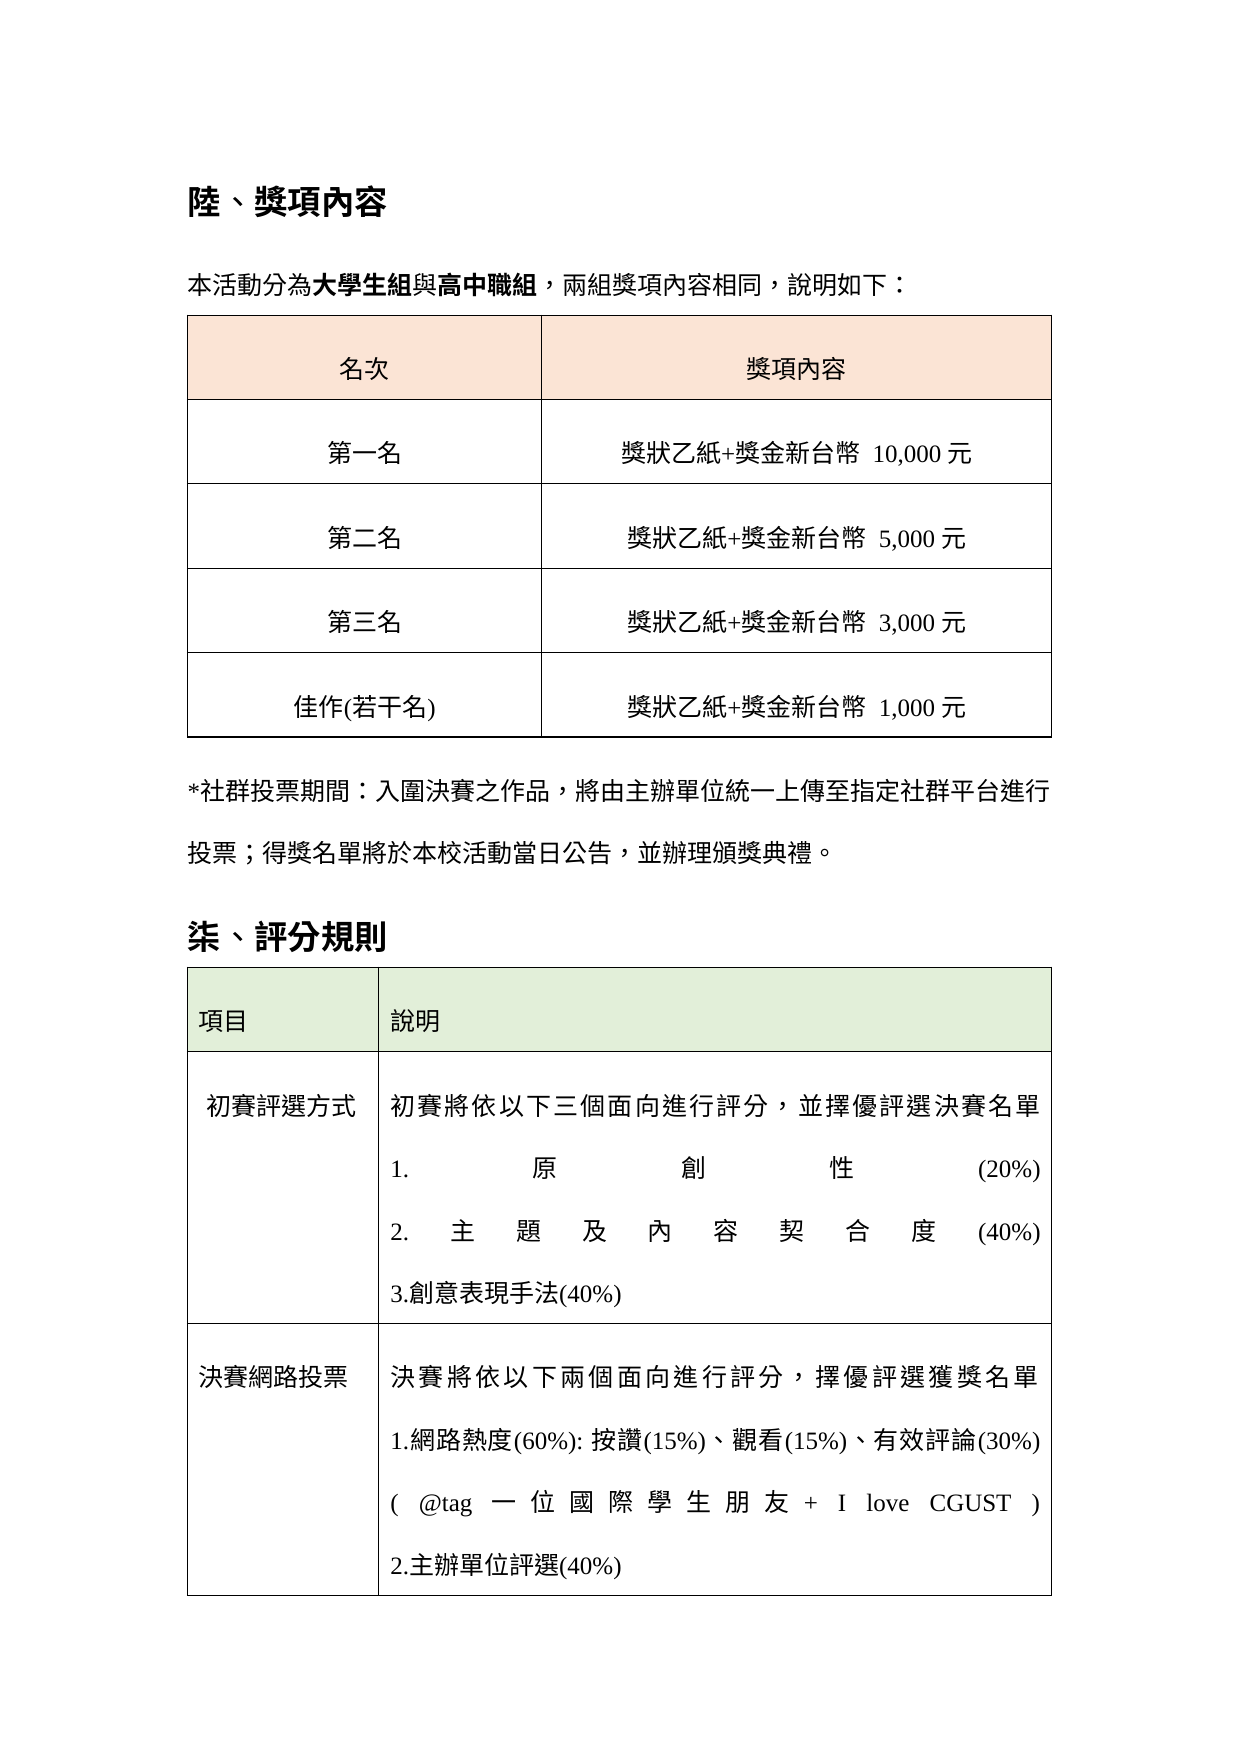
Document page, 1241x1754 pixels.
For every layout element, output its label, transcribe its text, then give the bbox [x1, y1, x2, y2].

table_cell 第一名 [188, 400, 541, 483]
table_header 項目 [188, 968, 378, 1051]
table_header 獎項內容 [542, 316, 1051, 399]
text 陸、獎項內容 [187, 158, 1053, 221]
text *社群投票期間：入圍決賽之作品，將由主辦單位統一上傳至指定社群平台進行投票；得獎名單將於本校活動當日公告，並辦理頒獎典禮。 [187, 748, 1053, 873]
table_cell 初賽將依以下三個面向進行評分，並擇優評選決賽名單 1.原創性(20%) 2.主題及內容契合度(40%) 3.創意表現手法(40%) [379, 1052, 1051, 1323]
table_cell 獎狀乙紙+獎金新台幣 5,000 元 [542, 484, 1051, 568]
table_cell 決賽網路投票 [188, 1324, 378, 1595]
text 本活動分為大學生組與高中職組，兩組獎項內容相同，說明如下： [187, 242, 1053, 304]
table_cell 第二名 [188, 484, 541, 568]
table_cell 第三名 [188, 569, 541, 652]
table_cell 獎狀乙紙+獎金新台幣 3,000 元 [542, 569, 1051, 652]
text 柒、評分規則 [187, 894, 1053, 956]
table_cell 獎狀乙紙+獎金新台幣 1,000 元 [542, 653, 1051, 736]
table_cell 決賽將依以下兩個面向進行評分，擇優評選獲獎名單 1.網路熱度(60%): 按讚(15%)、觀看(15%)、有效評論(30%) ( @tag一位國際學生朋友+ I love CGUST ) 2.主辦單位評選(40%) [379, 1324, 1051, 1595]
table_cell 獎狀乙紙+獎金新台幣 10,000 元 [542, 400, 1051, 483]
table_header 名次 [188, 316, 541, 399]
table_cell 佳作(若干名) [188, 653, 541, 736]
table_cell 初賽評選方式 [188, 1052, 378, 1323]
table_header 說明 [379, 968, 1051, 1051]
